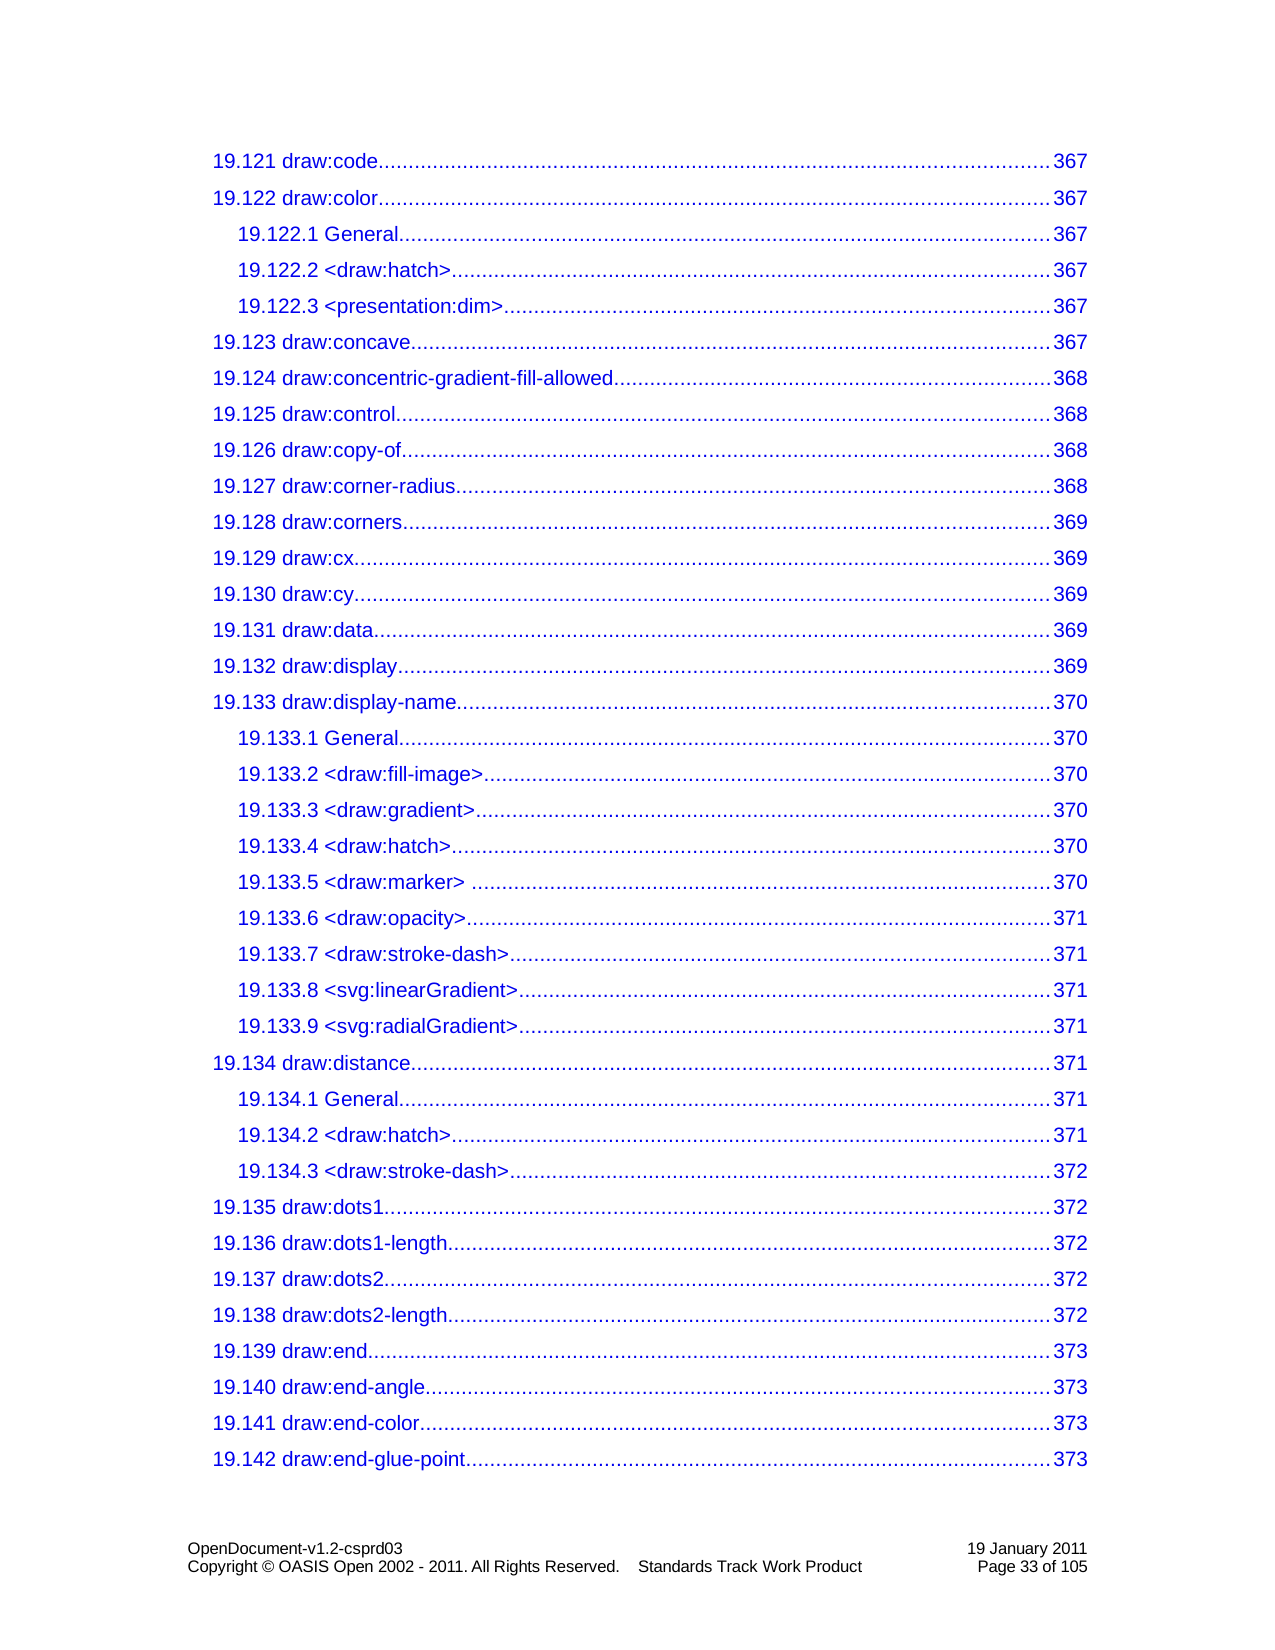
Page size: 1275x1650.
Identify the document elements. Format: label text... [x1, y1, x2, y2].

text 19.136 draw:dots1-length 372 [212, 1231, 1088, 1255]
text 19.132 draw:display 369 [212, 654, 1088, 678]
text 19.133.5 <draw:marker> 370 [237, 871, 1088, 894]
text 19.134 draw:distance 371 [212, 1051, 1088, 1074]
text 19.133.6 <draw:opacity> 371 [237, 907, 1088, 930]
text 19.122.2 <draw:hatch> 367 [237, 258, 1088, 282]
text 19.133.2 <draw:fill-image> 370 [237, 763, 1088, 786]
text 19.141 draw:end-color 373 [212, 1411, 1088, 1435]
text 19.133.3 <draw:gradient> 370 [237, 799, 1088, 822]
text 19.134.3 <draw:stroke-dash> 372 [237, 1159, 1088, 1183]
text 19.125 draw:control 368 [212, 402, 1088, 426]
text 19.122 draw:color 367 [212, 186, 1088, 209]
text 19.138 draw:dots2-length 372 [212, 1303, 1088, 1327]
text 19.126 draw:copy-of 368 [212, 438, 1088, 462]
text 19.133.7 <draw:stroke-dash> 371 [237, 943, 1088, 966]
text 19.128 draw:corners 369 [212, 510, 1088, 534]
text 19.133.8 <svg:linearGradient> 371 [237, 979, 1088, 1002]
text 19.122.3 <presentation:dim> 367 [237, 294, 1088, 318]
text 19.133 draw:display-name 370 [212, 691, 1088, 714]
text 19.134.1 General 371 [237, 1087, 1088, 1111]
text 19.140 draw:end-angle 373 [212, 1375, 1088, 1399]
text 19.124 draw:concentric-gradient-fill-allowed 368 [212, 366, 1088, 390]
text 19.121 draw:code 367 [212, 150, 1088, 173]
text 19.131 draw:data 369 [212, 618, 1088, 642]
text 19.137 draw:dots2 372 [212, 1267, 1088, 1291]
text 19.122.1 General 367 [237, 222, 1088, 246]
text 19.129 draw:cx 369 [212, 546, 1088, 570]
text 19.133.9 <svg:radialGradient> 371 [237, 1015, 1088, 1038]
text 19.142 draw:end-glue-point 373 [212, 1447, 1088, 1471]
text 19.139 draw:end 373 [212, 1339, 1088, 1363]
text 19.135 draw:dots1 372 [212, 1195, 1088, 1219]
text 19.134.2 <draw:hatch> 371 [237, 1123, 1088, 1147]
text 19.123 draw:concave 367 [212, 330, 1088, 354]
text 19.133.1 General 370 [237, 727, 1088, 750]
text 19.130 draw:cy 369 [212, 582, 1088, 606]
text 19.133.4 <draw:hatch> 370 [237, 835, 1088, 858]
text 19.127 draw:corner-radius 368 [212, 474, 1088, 498]
